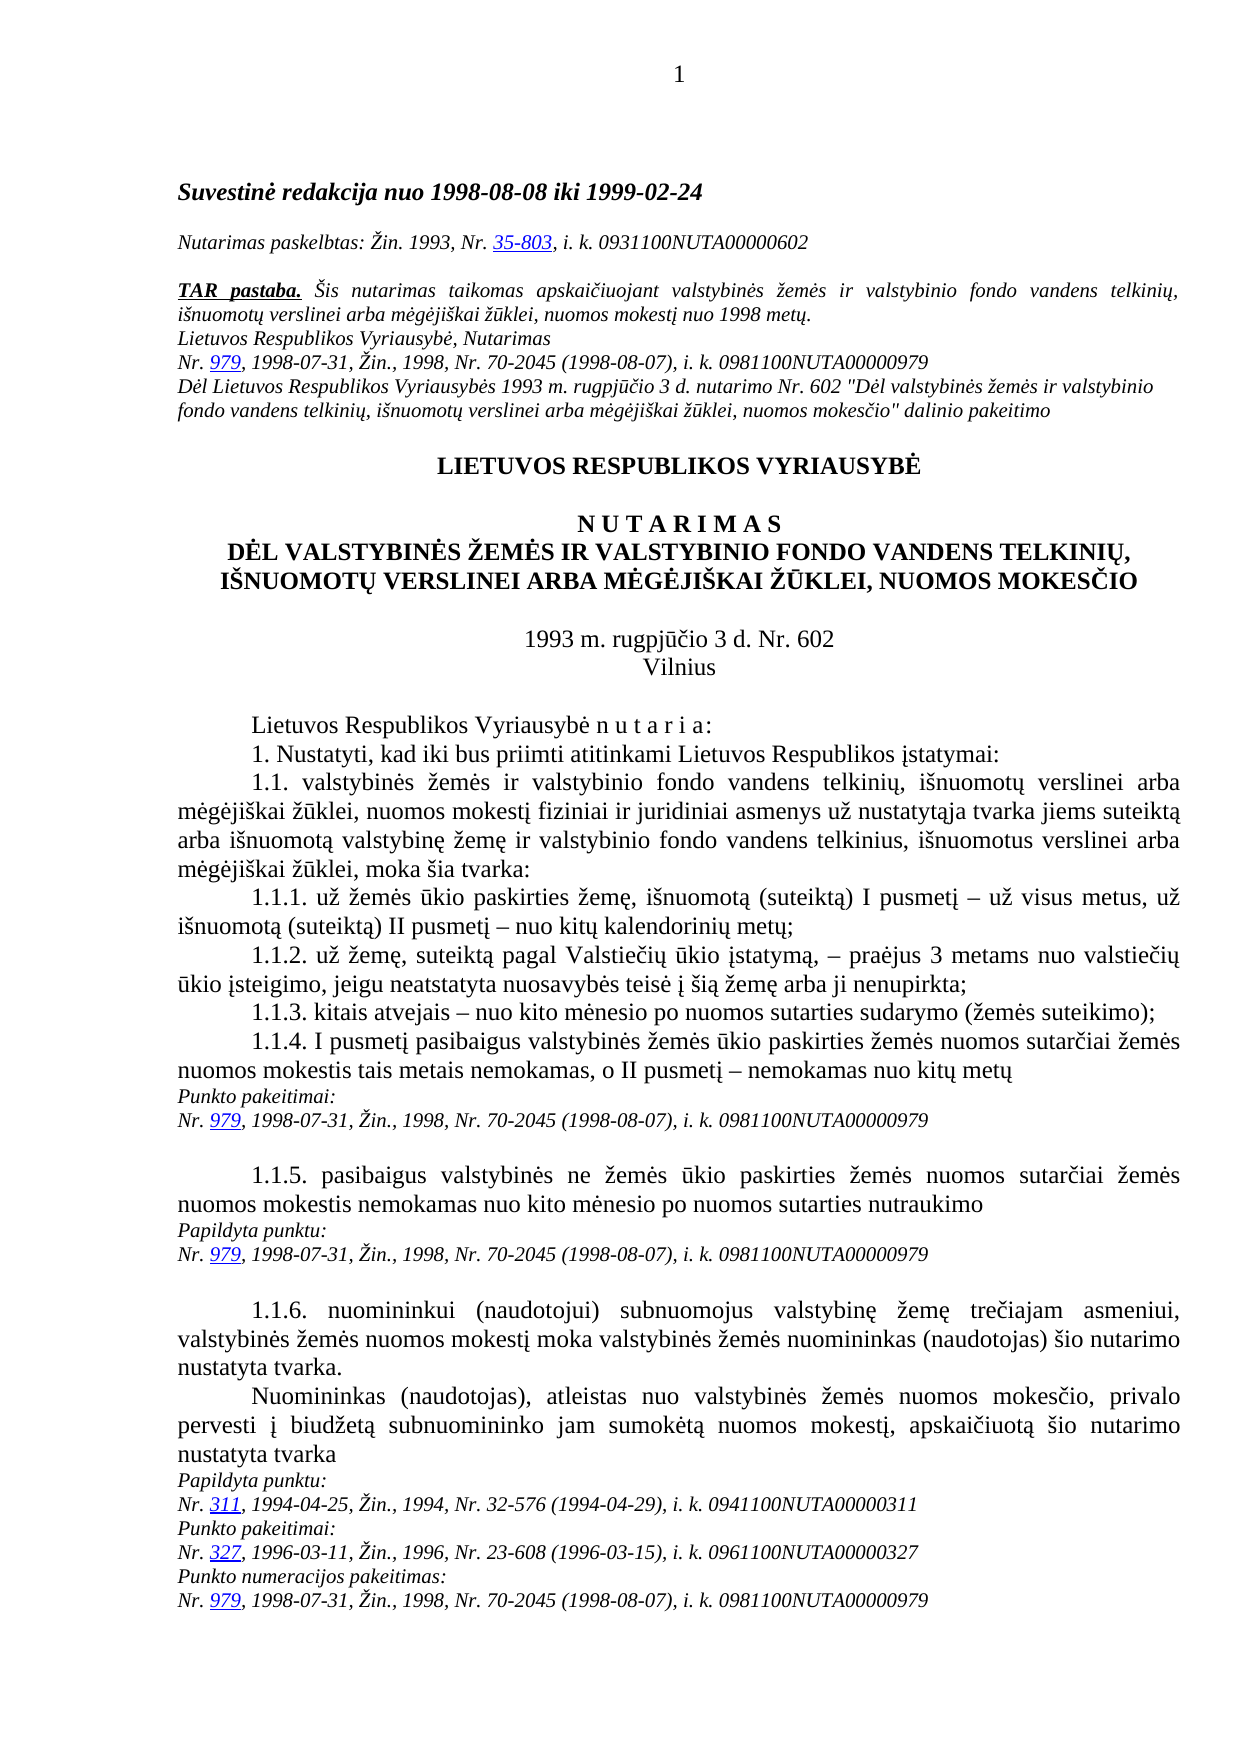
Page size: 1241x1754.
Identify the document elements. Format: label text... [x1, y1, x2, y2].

text Nr. 979, 1998-07-31, Žin., 1998, Nr. 70-2045 (1998-08-07), i. k. 0981100NUTA00000979 [177, 1242, 1181, 1266]
text Papildyta punktu: [177, 1218, 1181, 1242]
text Nr. 979, 1998-07-31, Žin., 1998, Nr. 70-2045 (1998-08-07), i. k. 0981100NUTA00000979 [177, 1588, 1181, 1612]
text 1.1. valstybinės žemės ir valstybinio fondo vandens telkinių, išnuomotų verslinei arba mėgėjiškai žūklei, nuomos mokestį fiziniai ir juridiniai asmenys už nustatytąja tvarka jiems suteiktą arba išnuomotą valstybinę žemę ir valstybinio fondo vandens telkinius, išnuomotus verslinei arba mėgėjiškai žūklei, moka šia tvarka: [177, 767, 1181, 882]
text LIETUVOS RESPUBLIKOS VYRIAUSYBĖ [177, 451, 1181, 480]
text DĖL VALSTYBINĖS ŽEMĖS IR VALSTYBINIO FONDO VANDENS TELKINIŲ, IŠNUOMOTŲ VERSLINEI ARBA MĖGĖJIŠKAI ŽŪKLEI, NUOMOS MOKESČIO [177, 537, 1181, 595]
text Punkto pakeitimai: [177, 1084, 1181, 1108]
text 1.1.2. už žemę, suteiktą pagal Valstiečių ūkio įstatymą, – praėjus 3 metams nuo valstiečių ūkio įsteigimo, jeigu neatstatyta nuosavybės teisė į šią žemę arba ji nenupirkta; [177, 940, 1181, 997]
text Nr. 979, 1998-07-31, Žin., 1998, Nr. 70-2045 (1998-08-07), i. k. 0981100NUTA00000979 [177, 1108, 1181, 1132]
text 1.1.6. nuomininkui (naudotojui) subnuomojus valstybinę žemę trečiajam asmeniui, valstybinės žemės nuomos mokestį moka valstybinės žemės nuomininkas (naudotojas) šio nutarimo nustatyta tvarka. [177, 1295, 1181, 1381]
text Punkto pakeitimai: [177, 1516, 1181, 1540]
text Nr. 311, 1994-04-25, Žin., 1994, Nr. 32-576 (1994-04-29), i. k. 0941100NUTA00000311 [177, 1492, 1181, 1516]
text Lietuvos Respublikos Vyriausybė nutaria: [177, 710, 1181, 739]
text Punkto numeracijos pakeitimas: [177, 1564, 1181, 1588]
text 1. Nustatyti, kad iki bus priimti atitinkami Lietuvos Respublikos įstatymai: [177, 739, 1181, 767]
text 1993 m. rugpjūčio 3 d. Nr. 602 [177, 624, 1181, 652]
text 1.1.5. pasibaigus valstybinės ne žemės ūkio paskirties žemės nuomos sutarčiai žemės nuomos mokestis nemokamas nuo kito mėnesio po nuomos sutarties nutraukimo [177, 1161, 1181, 1218]
text 1.1.3. kitais atvejais – nuo kito mėnesio po nuomos sutarties sudarymo (žemės suteikimo); [177, 997, 1181, 1026]
text Nr. 327, 1996-03-11, Žin., 1996, Nr. 23-608 (1996-03-15), i. k. 0961100NUTA00000327 [177, 1540, 1181, 1564]
text 1.1.4. I pusmetį pasibaigus valstybinės žemės ūkio paskirties žemės nuomos sutarčiai žemės nuomos mokestis tais metais nemokamas, o II pusmetį – nemokamas nuo kitų metų [177, 1026, 1181, 1084]
text Nutarimas paskelbtas: Žin. 1993, Nr. 35-803, i. k. 0931100NUTA00000602 [177, 230, 1181, 254]
text N U T A R I M A S [177, 509, 1181, 537]
text Nr. 979, 1998-07-31, Žin., 1998, Nr. 70-2045 (1998-08-07), i. k. 0981100NUTA00000979 [177, 350, 1181, 374]
text Papildyta punktu: [177, 1467, 1181, 1492]
text Vilnius [177, 652, 1181, 681]
text Nuomininkas (naudotojas), atleistas nuo valstybinės žemės nuomos mokesčio, privalo pervesti į biudžetą subnuomininko jam sumokėtą nuomos mokestį, apskaičiuotą šio nutarimo nustatyta tvarka [177, 1381, 1181, 1467]
text Lietuvos Respublikos Vyriausybė, Nutarimas [177, 326, 1181, 350]
text Dėl Lietuvos Respublikos Vyriausybės 1993 m. rugpjūčio 3 d. nutarimo Nr. 602 "Dėl valstybinės žemės ir valstybinio fondo vandens telkinių, išnuomotų verslinei arba mėgėjiškai žūklei, nuomos mokesčio" dalinio pakeitimo [177, 374, 1181, 422]
text Suvestinė redakcija nuo 1998-08-08 iki 1999-02-24 [177, 177, 1181, 206]
text 1.1.1. už žemės ūkio paskirties žemę, išnuomotą (suteiktą) I pusmetį – už visus metus, už išnuomotą (suteiktą) II pusmetį – nuo kitų kalendorinių metų; [177, 882, 1181, 940]
text TAR pastaba. Šis nutarimas taikomas apskaičiuojant valstybinės žemės ir valstybinio fondo vandens telkinių, išnuomotų verslinei arba mėgėjiškai žūklei, nuomos mokestį nuo 1998 metų. [177, 278, 1181, 326]
